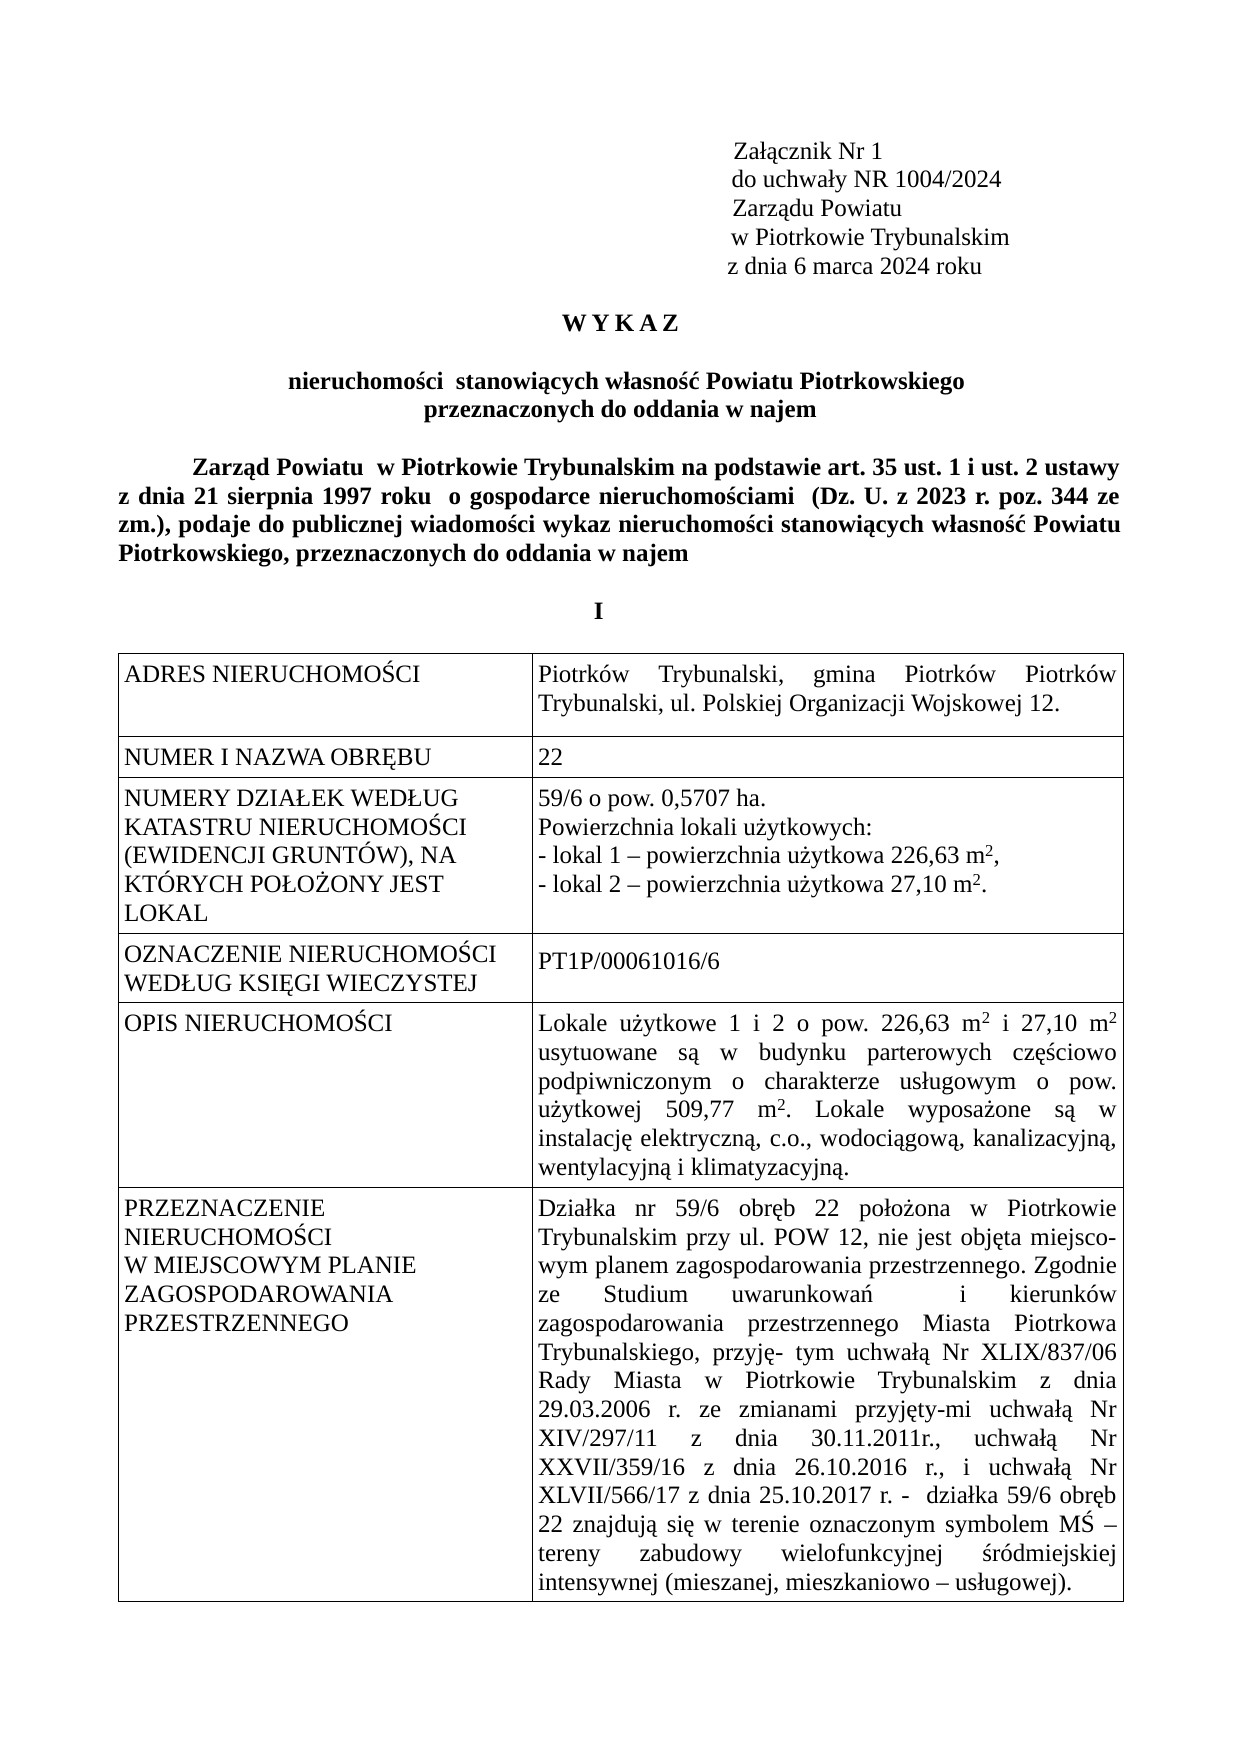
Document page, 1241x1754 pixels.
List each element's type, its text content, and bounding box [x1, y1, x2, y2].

table_header ADRES NIERUCHOMOŚCI [119, 654, 532, 736]
table_cell 59/6 o pow. 0,5707 ha. Powierzchnia lokali użytkowych: - lokal 1 – powierzchnia użytkowa 226,63 m2, - lokal 2 – powierzchnia użytkowa 27,10 m2. [533, 778, 1123, 933]
table_cell PRZEZNACZENIE NIERUCHOMOŚCI W MIEJSCOWYM PLANIE ZAGOSPODAROWANIA PRZESTRZENNEGO [119, 1188, 532, 1601]
table_cell OZNACZENIE NIERUCHOMOŚCI WEDŁUG KSIĘGI WIECZYSTEJ [119, 934, 532, 1002]
text przeznaczonych do oddania w najem [118, 394, 1122, 423]
text do uchwały NR 1004/2024 [118, 164, 1122, 193]
table_cell 22 [533, 737, 1123, 777]
table_cell Działka nr 59/6 obręb 22 położona w Piotrkowie Trybunalskim przy ul. POW 12, nie jest objęta miejsco- wym planem zagospodarowania przestrzennego. Zgodnie ze Studium uwarunkowań i kierunków zagospodarowania przestrzennego Miasta Piotrkowa Trybunalskiego, przyję- tym uchwałą Nr XLIX/837/06 Rady Miasta w Piotrkowie Trybunalskim z dnia 29.03.2006 r. ze zmianami przyjęty-mi uchwałą Nr XIV/297/11 z dnia 30.11.2011r., uchwałą Nr XXVII/359/16 z dnia 26.10.2016 r., i uchwałą Nr XLVII/566/17 z dnia 25.10.2017 r. - działka 59/6 obręb 22 znajdują się w terenie oznaczonym symbolem MŚ – tereny zabudowy wielofunkcyjnej śródmiejskiej intensywnej (mieszanej, mieszkaniowo – usługowej). [533, 1188, 1123, 1601]
text I [118, 596, 1122, 624]
table_cell NUMERY DZIAŁEK WEDŁUG KATASTRU NIERUCHOMOŚCI (EWIDENCJI GRUNTÓW), NA KTÓRYCH POŁOŻONY JEST LOKAL [119, 778, 532, 933]
table_cell Lokale użytkowe 1 i 2 o pow. 226,63 m2 i 27,10 m2 usytuowane są w budynku parterowych częściowo podpiwniczonym o charakterze usługowym o pow. użytkowej 509,77 m2. Lokale wyposażone są w instalację elektryczną, c.o., wodociągową, kanalizacyjną, wentylacyjną i klimatyzacyjną. [533, 1003, 1123, 1187]
text W Y K A Z [118, 308, 1122, 337]
text Zarządu Powiatu [118, 193, 1122, 222]
text z dnia 6 marca 2024 roku [118, 251, 1122, 279]
text Zarząd Powiatu w Piotrkowie Trybunalskim na podstawie art. 35 ust. 1 i ust. 2 ustawy z dnia 21 sierpnia 1997 roku o gospodarce nieruchomościami (Dz. U. z 2023 r. poz. 344 ze zm.), podaje do publicznej wiadomości wykaz nieruchomości stanowiących własność Powiatu Piotrkowskiego, przeznaczonych do oddania w najem [118, 452, 1122, 567]
table_header Piotrków Trybunalski, gmina Piotrków Piotrków Trybunalski, ul. Polskiej Organizacji Wojskowej 12. [533, 654, 1123, 736]
table_cell NUMER I NAZWA OBRĘBU [119, 737, 532, 777]
table_cell OPIS NIERUCHOMOŚCI [119, 1003, 532, 1187]
text w Piotrkowie Trybunalskim [118, 222, 1122, 251]
text Załącznik Nr 1 [266, 136, 1122, 164]
text nieruchomości stanowiących własność Powiatu Piotrkowskiego [118, 366, 1122, 394]
table_cell PT1P/00061016/6 [533, 934, 1123, 1002]
